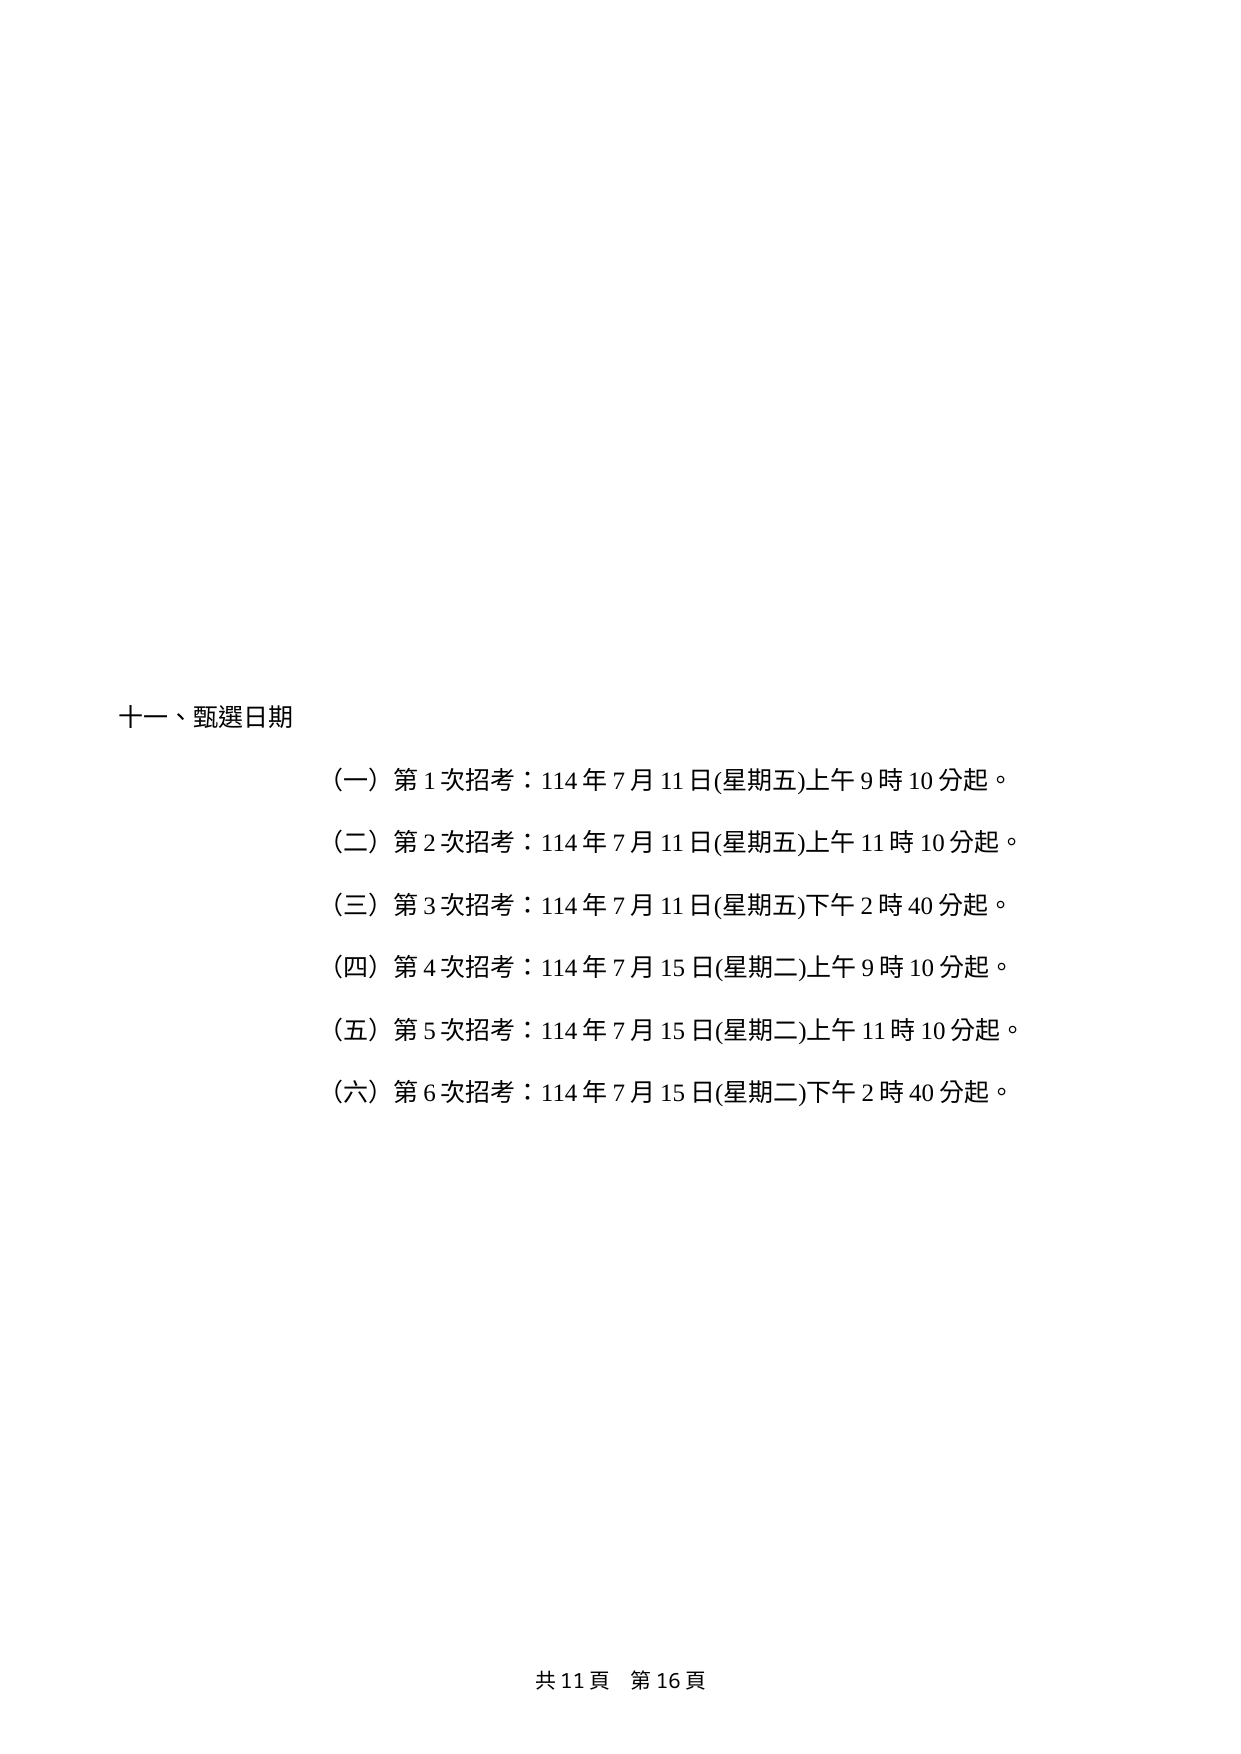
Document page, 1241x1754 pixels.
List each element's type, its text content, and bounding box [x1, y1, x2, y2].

text 十一、甄選日期 [118, 674, 1122, 737]
text （四）第4次招考：114年7月15日(星期二)上午9時10分起。 [318, 924, 1122, 987]
text （五）第5次招考：114年7月15日(星期二)上午11時10分起。 [318, 987, 1122, 1049]
text （六）第6次招考：114年7月15日(星期二)下午2時40分起。 [318, 1049, 1122, 1112]
text （三）第3次招考：114年7月11日(星期五)下午2時40分起。 [318, 862, 1122, 924]
text （二）第2次招考：114年7月11日(星期五)上午11時10分起。 [318, 799, 1122, 862]
text （一）第1次招考：114年7月11日(星期五)上午9時10分起。 [318, 737, 1122, 799]
